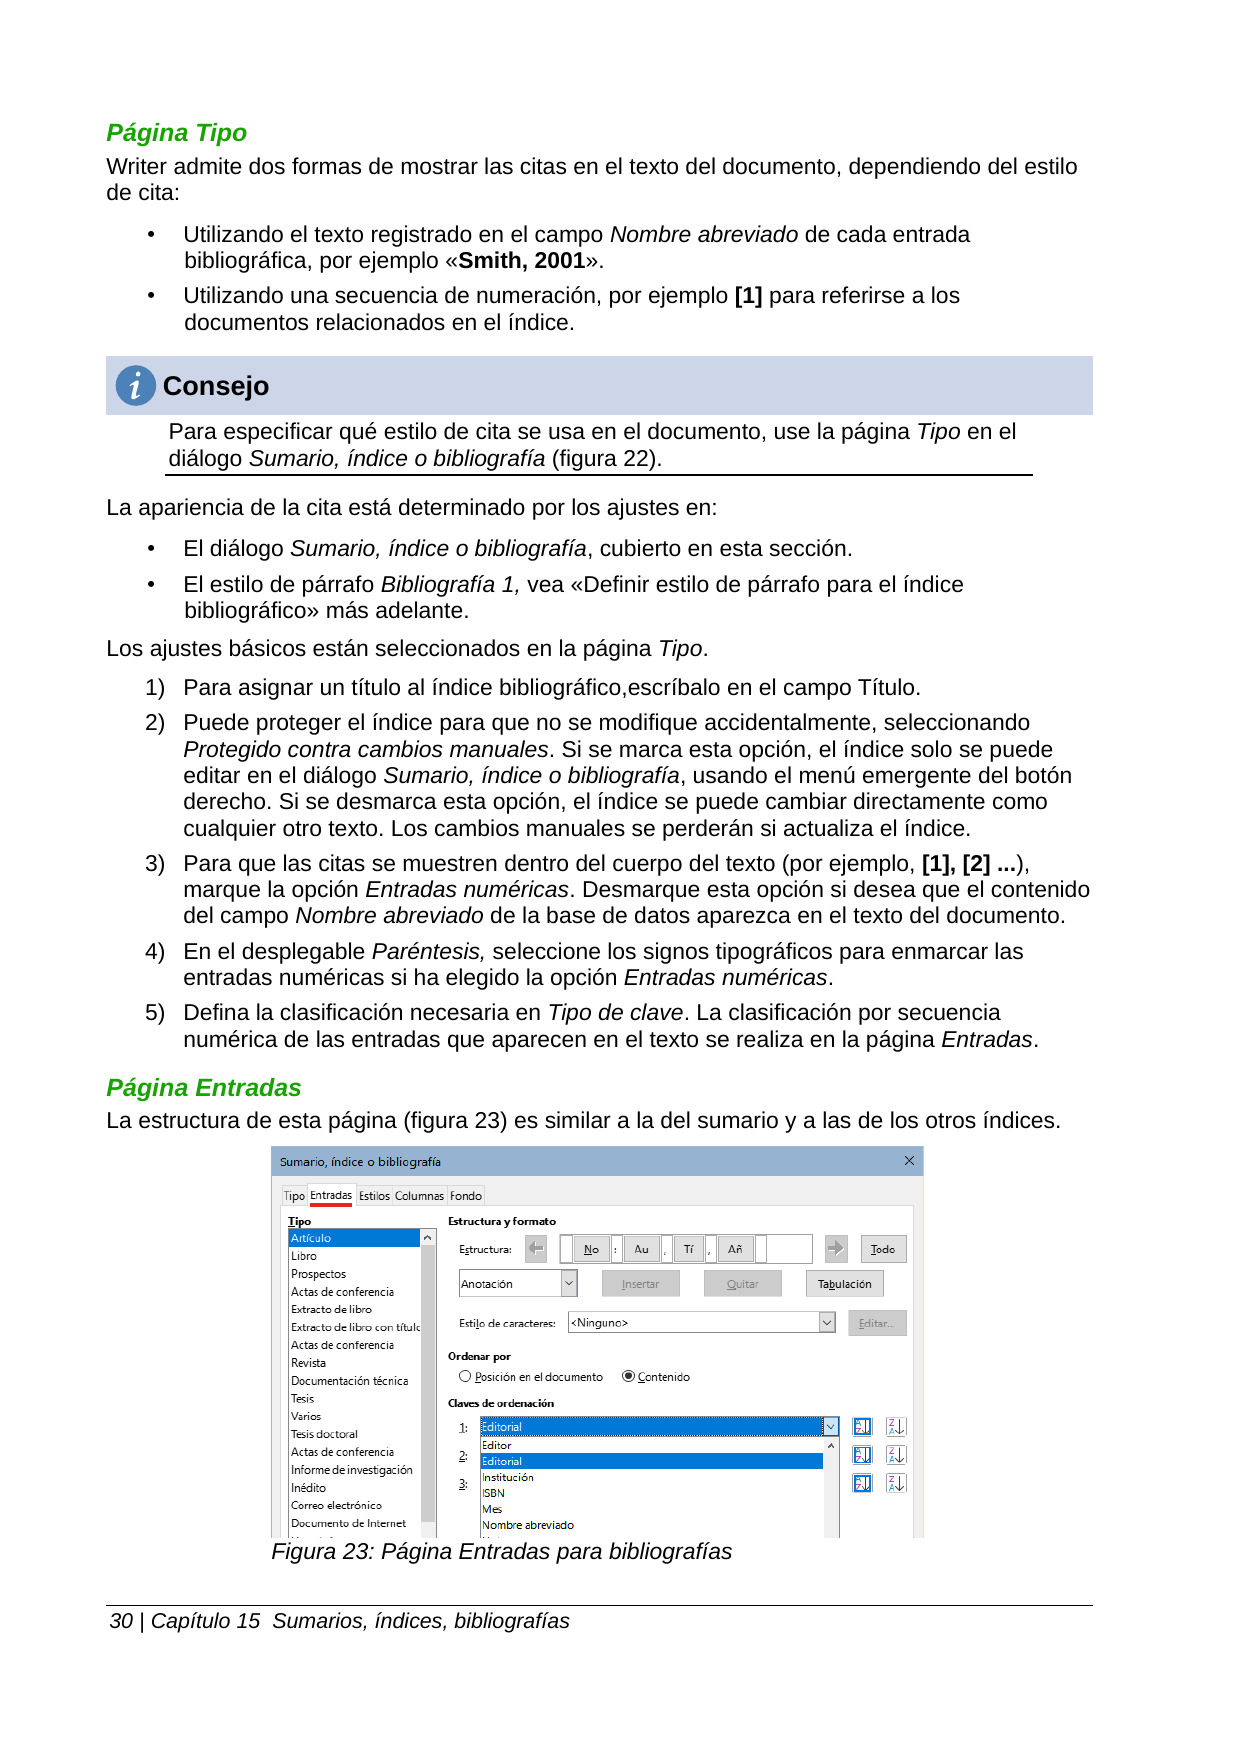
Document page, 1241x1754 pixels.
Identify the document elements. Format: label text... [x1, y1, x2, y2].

list En el desplegable Paréntesis, seleccione los signos tipográficos para enmarcar las entradas numéricas si ha elegido la opción Entradas numéricas. [165, 938, 1093, 990]
subtitle Página Tipo [106, 118, 1093, 147]
list El estilo de párrafo Bibliografía 1, vea «Definir estilo de párrafo para el índice bibliográfico» más adelante. [144, 568, 1093, 626]
list Utilizando el texto registrado en el campo Nombre abreviado de cada entrada bibliográfica, por ejemplo «Smith, 2001». [144, 218, 1093, 274]
text Figura 23: Página Entradas para bibliografías [271, 1146, 928, 1564]
text La estructura de esta página (figura 23) es similar a la del sumario y a las de los otros índices. [106, 1107, 1093, 1134]
list Defina la clasificación necesaria en Tipo de clave. La clasificación por secuencia numérica de las entradas que aparecen en el texto se realiza en la página Entradas. [165, 999, 1093, 1052]
list Para asignar un título al índice bibliográfico,escríbalo en el campo Título. [165, 674, 1093, 700]
subtitle Consejo [106, 356, 1093, 415]
list Writer admite dos formas de mostrar las citas en el texto del documento, dependiendo del estilo de cita: [106, 153, 1093, 206]
list Los ajustes básicos están seleccionados en la página Tipo. [106, 635, 1093, 661]
list Para que las citas se muestren dentro del cuerpo del texto (por ejemplo, [1], [2] ...), marque la opción Entradas numéricas. Desmarque esta opción si desea que el contenido del campo Nombre abreviado de la base de datos aparezca en el texto del documento. [165, 850, 1093, 929]
text Para especificar qué estilo de cita se usa en el documento, use la página Tipo en el diálogo Sumario, índice o bibliografía (figura 22). [165, 415, 1033, 474]
list El diálogo Sumario, índice o bibliografía, cubierto en esta sección. [144, 532, 1093, 562]
subtitle Página Entradas [106, 1073, 1093, 1101]
list La apariencia de la cita está determinado por los ajustes en: [106, 494, 1093, 520]
list Puede proteger el índice para que no se modifique accidentalmente, seleccionando Protegido contra cambios manuales. Si se marca esta opción, el índice solo se puede editar en el diálogo Sumario, índice o bibliografía, usando el menú emergente del botón derecho. Si se desmarca esta opción, el índice se puede cambiar directamente como cualquier otro texto. Los cambios manuales se perderán si actualiza el índice. [165, 709, 1093, 841]
list Utilizando una secuencia de numeración, por ejemplo [1] para referirse a los documentos relacionados en el índice. [144, 279, 1093, 338]
picture [271, 1146, 924, 1538]
